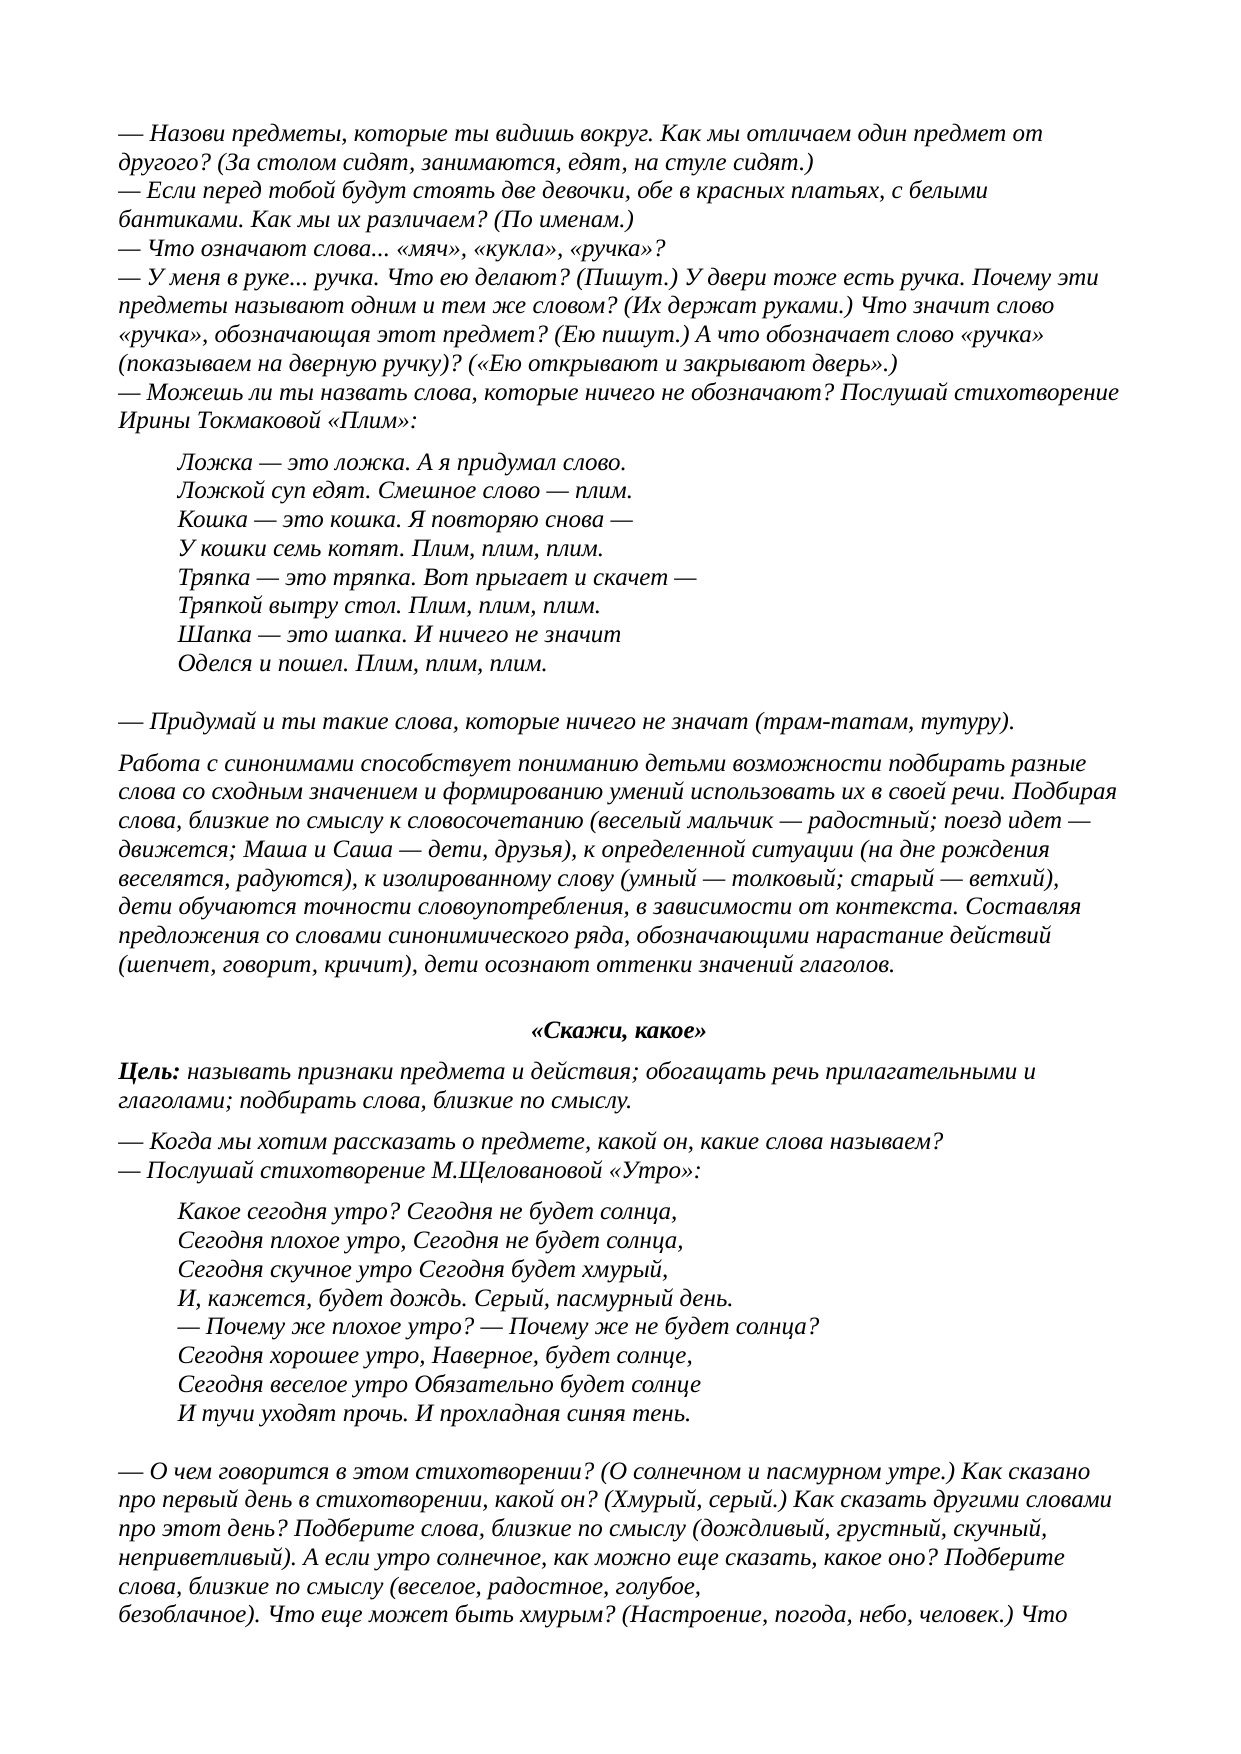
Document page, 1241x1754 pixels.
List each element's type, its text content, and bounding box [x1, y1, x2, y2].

text Работа с синонимами способствует пониманию детьми возможности подбирать разные слова со сходным значением и формированию умений использовать их в своей речи. Подбирая слова, близкие по смыслу к словосочетанию (веселый мальчик — радостный; поезд идет — движется; Маша и Саша — дети, друзья), к определенной ситуации (на дне рождения веселятся, радуются), к изолированному слову (умный — толковый; старый — ветхий), дети обучаются точности словоупотребления, в зависимости от контекста. Составляя предложения со словами синонимического ряда, обозначающими нарастание действий (шепчет, говорит, кричит), дети осознают оттенки значений глаголов. [118, 748, 1122, 978]
text Ложка — это ложка. А я придумал слово. Ложкой суп едят. Смешное слово — плим. Кошка — это кошка. Я повторяю снова — У кошки семь котят. Плим, плим, плим. Тряпка — это тряпка. Вот прыгает и скачет — Тряпкой вытру стол. Плим, плим, плим. Шапка — это шапка. И ничего не значит Оделся и пошел. Плим, плим, плим. [177, 447, 1063, 677]
text — Придумай и ты такие слова, которые ничего не значат (трам-татам, тутуру). [118, 706, 1122, 735]
text Какое сегодня утро? Сегодня не будет солнца, Сегодня плохое утро, Сегодня не будет солнца, Сегодня скучное утро Сегодня будет хмурый, И, кажется, будет дождь. Серый, пасмурный день. — Почему же плохое утро? — Почему же не будет солнца? Сегодня хорошее утро, Наверное, будет солнце, Сегодня веселое утро Обязательно будет солнце И тучи уходят прочь. И прохладная синяя тень. [177, 1196, 1063, 1426]
text Цель: называть признаки предмета и действия; обогащать речь прилагательными и глаголами; подбирать слова, близкие по смыслу. [118, 1056, 1122, 1114]
text — Когда мы хотим рассказать о предмете, какой он, какие слова называем? — Послушай стихотворение М.Щеловановой «Утро»: [118, 1126, 1122, 1184]
text — О чем говорится в этом стихотворении? (О солнечном и пасмурном утре.) Как сказано про первый день в стихотворении, какой он? (Хмурый, серый.) Как сказать другими словами про этот день? Подберите слова, близкие по смыслу (дождливый, грустный, скучный, неприветливый). А если утро солнечное, как можно еще сказать, какое оно? Подберите слова, близкие по смыслу (веселое, радостное, голубое, безоблачное). Что еще может быть хмурым? (Настроение, погода, небо, человек.) Что [118, 1456, 1122, 1628]
subtitle «Скажи, какое» [118, 1015, 1122, 1044]
text — Назови предметы, которые ты видишь вокруг. Как мы отличаем один предмет от другого? (За столом сидят, занимаются, едят, на стуле сидят.) — Если перед тобой будут стоять две девочки, обе в красных платьях, с белыми бантиками. Как мы их различаем? (По именам.) — Что означают слова... «мяч», «кукла», «ручка»? — У меня в руке... ручка. Что ею делают? (Пишут.) У двери тоже есть ручка. Почему эти предметы называют одним и тем же словом? (Их держат руками.) Что значит слово «ручка», обозначающая этот предмет? (Ею пишут.) А что обозначает слово «ручка» (показываем на дверную ручку)? («Ею открывают и закрывают дверь».) — Можешь ли ты назвать слова, которые ничего не обозначают? Послушай стихотворение Ирины Токмаковой «Плим»: [118, 118, 1122, 434]
